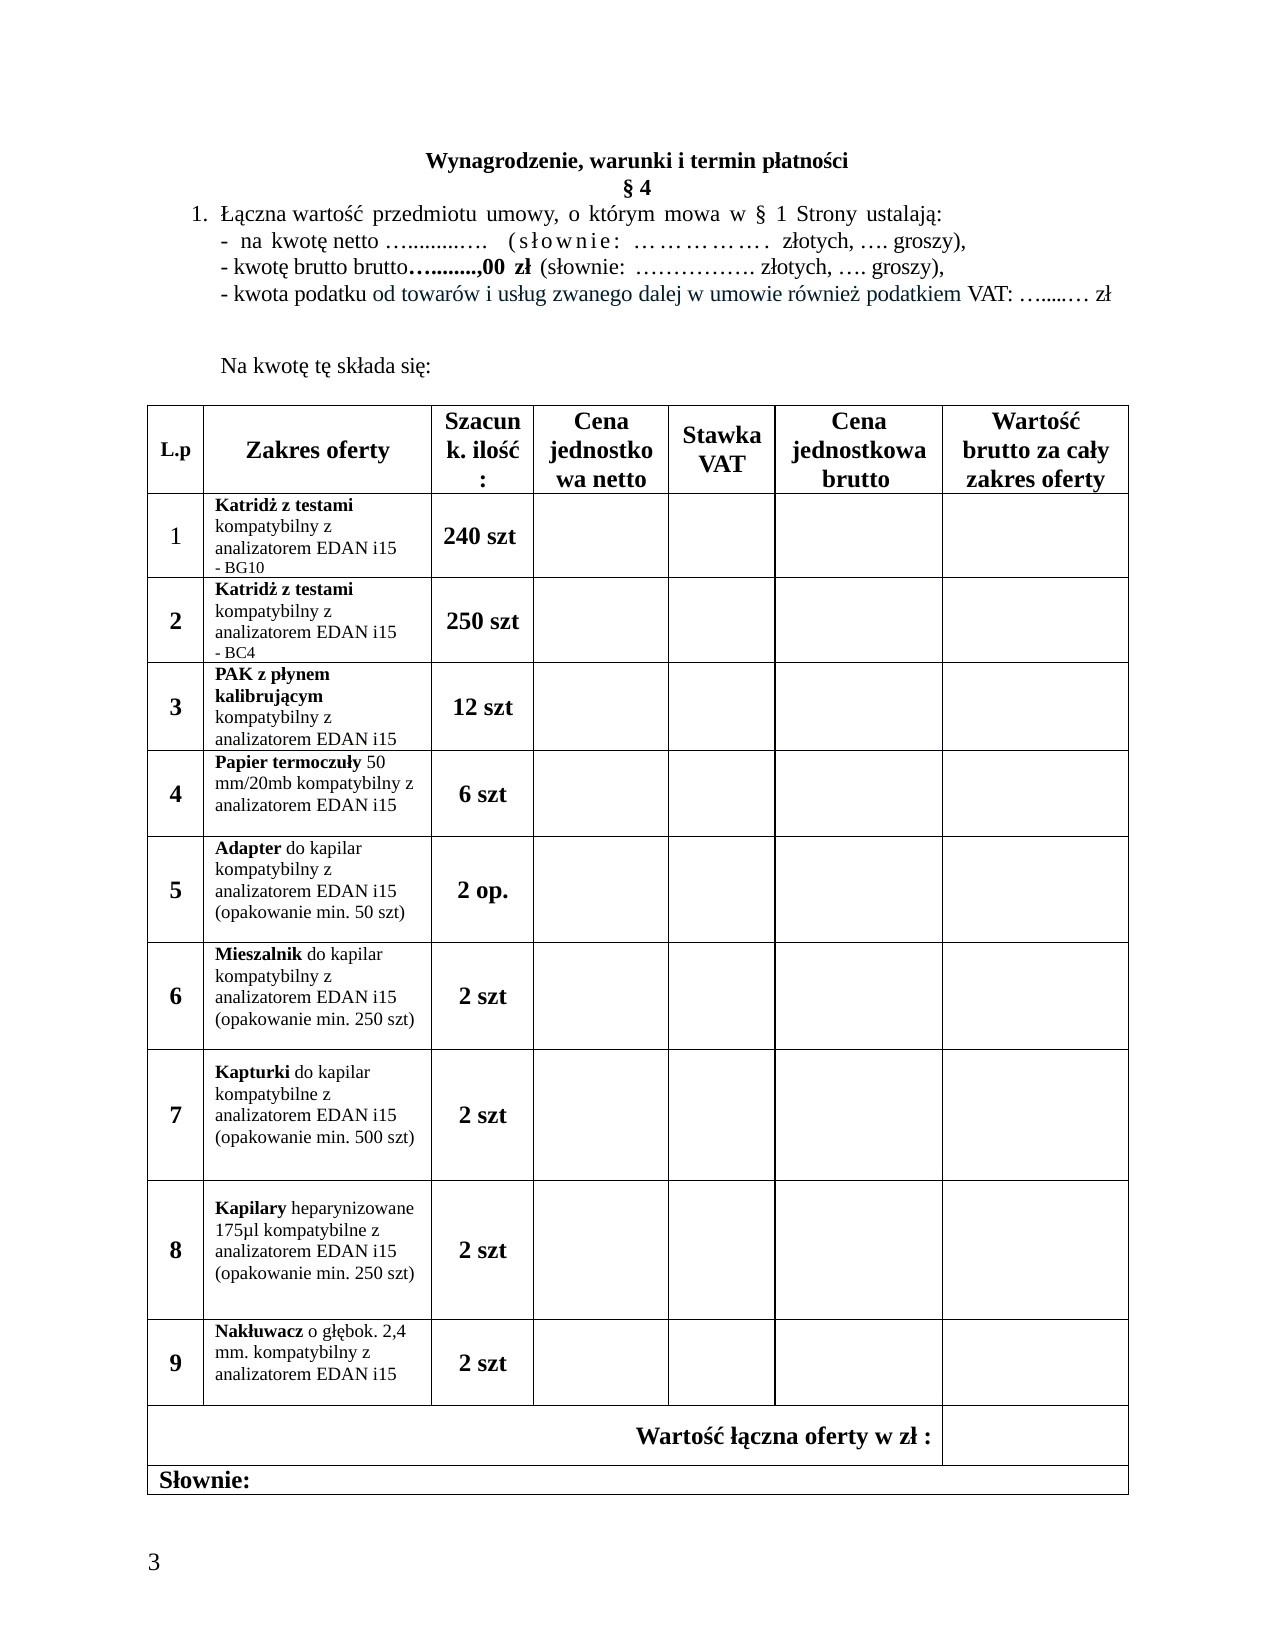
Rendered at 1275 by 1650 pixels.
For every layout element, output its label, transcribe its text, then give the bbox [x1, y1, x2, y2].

table_cell [776, 663, 942, 749]
table_cell 2 [148, 578, 203, 662]
table_cell [943, 1406, 1128, 1464]
table_cell 6 szt [432, 751, 533, 836]
table_cell [943, 943, 1128, 1048]
table_cell Adapter do kapilar kompatybilny z analizatorem EDAN i15 (opakowanie min. 50 szt) [204, 837, 431, 942]
table_cell [943, 578, 1128, 662]
table_cell [534, 751, 668, 836]
table_header Cena jednostkowa brutto [776, 406, 942, 492]
list Łączna wartość przedmiotu umowy, o którym mowa w § 1 Strony ustalają: [191, 200, 1127, 227]
table_cell PAK z płynem kalibrującym kompatybilny z analizatorem EDAN i15 [204, 663, 431, 749]
table_cell 8 [148, 1181, 203, 1318]
table_cell [776, 1181, 942, 1318]
table_cell [534, 578, 668, 662]
table_cell Wartość łączna oferty w zł : [148, 1406, 942, 1464]
table_cell [534, 837, 668, 942]
table_cell 4 [148, 751, 203, 836]
table_cell [943, 1320, 1128, 1404]
table_cell [943, 663, 1128, 749]
table_cell [669, 751, 774, 836]
table_cell 7 [148, 1050, 203, 1180]
table_cell [534, 663, 668, 749]
table_cell Katridż z testami kompatybilny z analizatorem EDAN i15 - BC4 [204, 578, 431, 662]
table_cell 240 szt [432, 494, 533, 577]
table_cell [776, 751, 942, 836]
table_cell [669, 578, 774, 662]
table_cell [776, 837, 942, 942]
table_header L.p [148, 406, 203, 492]
table_header Zakres oferty [204, 406, 431, 492]
table_cell [669, 943, 774, 1048]
table_cell [943, 1181, 1128, 1318]
table_cell 3 [148, 663, 203, 749]
table_cell [943, 751, 1128, 836]
text § 4 [306, 174, 968, 200]
table_cell [669, 837, 774, 942]
table_cell 2 szt [432, 1320, 533, 1404]
table_cell [943, 1050, 1128, 1180]
table_cell 2 szt [432, 943, 533, 1048]
table_cell [669, 1320, 774, 1404]
table_header Wartość brutto za cały zakres oferty [943, 406, 1128, 492]
table_cell [776, 494, 942, 577]
table_cell [534, 1050, 668, 1180]
table_header Szacunk. ilość : [432, 406, 533, 492]
table_cell [669, 1050, 774, 1180]
table_cell Papier termoczuły 50 mm/20mb kompatybilny z analizatorem EDAN i15 [204, 751, 431, 836]
table_cell 1 [148, 494, 203, 577]
table_cell Kapturki do kapilar kompatybilne z analizatorem EDAN i15 (opakowanie min. 500 szt) [204, 1050, 431, 1180]
table_cell [534, 1320, 668, 1404]
table_cell 9 [148, 1320, 203, 1404]
table_cell [943, 494, 1128, 577]
table_cell 2 op. [432, 837, 533, 942]
table_cell [669, 663, 774, 749]
table_cell 5 [148, 837, 203, 942]
table_cell [776, 1320, 942, 1404]
table_cell [776, 1050, 942, 1180]
table_cell 2 szt [432, 1050, 533, 1180]
list - kwota podatku od towarów i usług zwanego dalej w umowie również podatkiem VAT: ….....… zł [191, 280, 1127, 306]
table_cell [943, 837, 1128, 942]
list - na kwotę netto ….........…. (słownie: ……………. złotych, …. groszy), [191, 227, 1127, 253]
table_cell 250 szt [432, 578, 533, 662]
list - kwotę brutto brutto…........,00 zł (słownie: ……………. złotych, …. groszy), [191, 253, 1127, 280]
table_cell [669, 1181, 774, 1318]
table_cell Nakłuwacz o głębok. 2,4 mm. kompatybilny z analizatorem EDAN i15 [204, 1320, 431, 1404]
table_cell [534, 1181, 668, 1318]
table_cell 12 szt [432, 663, 533, 749]
table_cell [669, 494, 774, 577]
table_cell Kapilary heparynizowane 175µl kompatybilne z analizatorem EDAN i15 (opakowanie min. 250 szt) [204, 1181, 431, 1318]
table_cell [534, 943, 668, 1048]
table_cell Mieszalnik do kapilar kompatybilny z analizatorem EDAN i15 (opakowanie min. 250 szt) [204, 943, 431, 1048]
text Wynagrodzenie, warunki i termin płatności [306, 148, 968, 174]
table_header Cena jednostkowa netto [534, 406, 668, 492]
table_cell Słownie: [148, 1466, 1128, 1494]
table_cell Katridż z testami kompatybilny z analizatorem EDAN i15 - BG10 [204, 494, 431, 577]
table_cell 2 szt [432, 1181, 533, 1318]
table_cell [776, 578, 942, 662]
table_cell [776, 943, 942, 1048]
text Na kwotę tę składa się: [220, 355, 1127, 379]
table_cell [534, 494, 668, 577]
table_cell 6 [148, 943, 203, 1048]
table_header Stawka VAT [669, 406, 774, 492]
